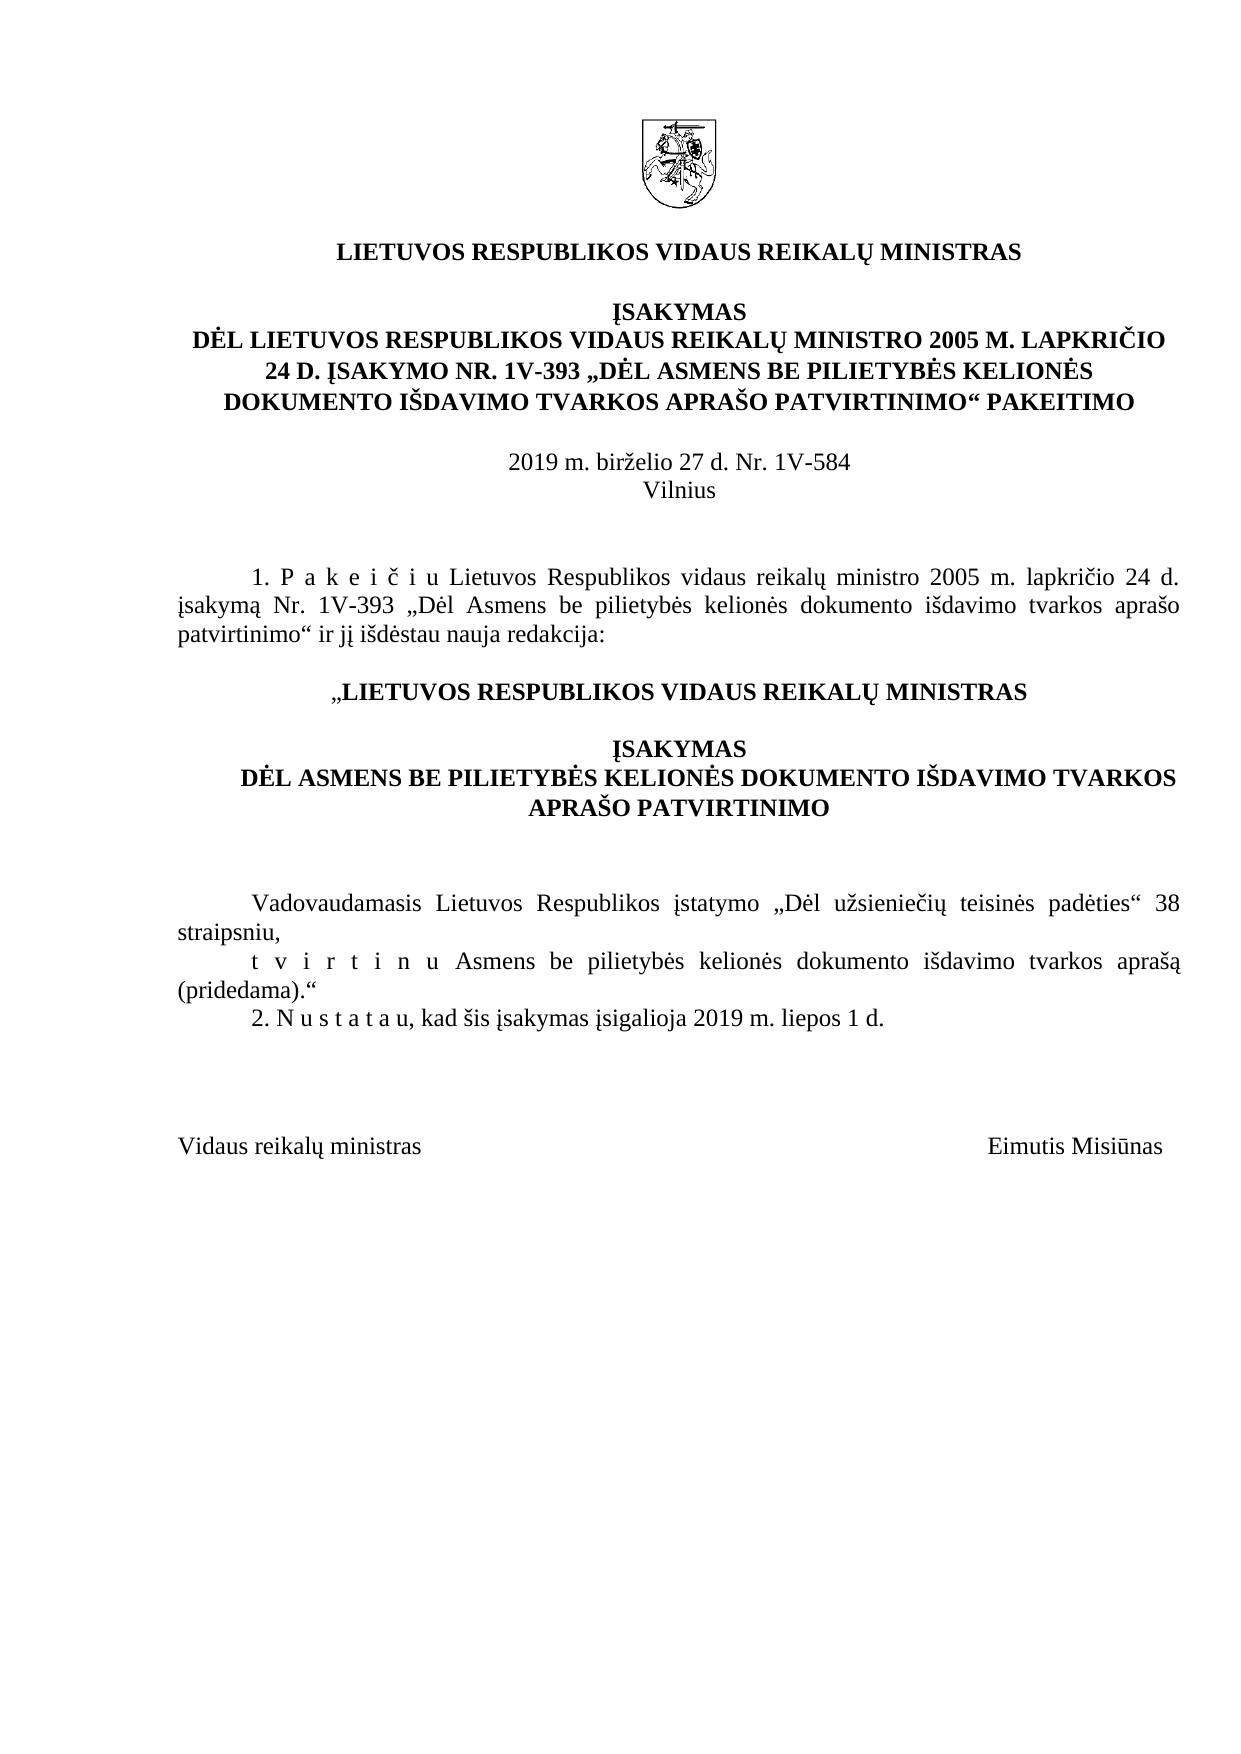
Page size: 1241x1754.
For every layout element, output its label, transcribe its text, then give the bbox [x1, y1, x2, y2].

text „LIETUVOS RESPUBLIKOS VIDAUS REIKALŲ MINISTRAS [177, 677, 1181, 705]
text DĖL LIETUVOS RESPUBLIKOS VIDAUS REIKALŲ MINISTRO 2005 M. LAPKRIČIO 24 D. ĮSAKYMO NR. 1V-393 „DĖL ASMENS BE PILIETYBĖS KELIONĖS DOKUMENTO IŠDAVIMO tvarkos aprašo PATVIRTINIMO“ PAKEITIMO [177, 326, 1181, 416]
text DĖL ASMENS BE PILIETYBĖS KELIONĖS DOKUMENTO IŠDAVIMO tvarkos aprašo PATVIRTINIMO [177, 763, 1181, 822]
text 2. N u s t a t a u, kad šis įsakymas įsigalioja 2019 m. liepos 1 d. [177, 1003, 1181, 1032]
text ĮSAKYMAS [177, 297, 1181, 326]
text LIETUVOS RESPUBLIKOS VIDAUS REIKALŲ MINISTRAS [177, 237, 1181, 266]
text 2019 m. birželio 27 d. Nr. 1V-584 [177, 447, 1181, 475]
text t v i r t i n u Asmens be pilietybės kelionės dokumento išdavimo tvarkos aprašą (pridedama).“ [177, 946, 1181, 1003]
text 1. P a k e i č i u Lietuvos Respublikos vidaus reikalų ministro 2005 m. lapkričio 24 d. įsakymą Nr. 1V-393 „Dėl Asmens be pilietybės kelionės dokumento išdavimo tvarkos aprašo patvirtinimo“ ir jį išdėstau nauja redakcija: [177, 562, 1181, 648]
text Vilnius [177, 475, 1181, 504]
text Vidaus reikalų ministras Eimutis Misiūnas [177, 1131, 1181, 1160]
text Vadovaudamasis Lietuvos Respublikos įstatymo „Dėl užsieniečių teisinės padėties“ 38 straipsniu, [177, 888, 1181, 946]
text ĮSAKYMAS [177, 734, 1181, 763]
